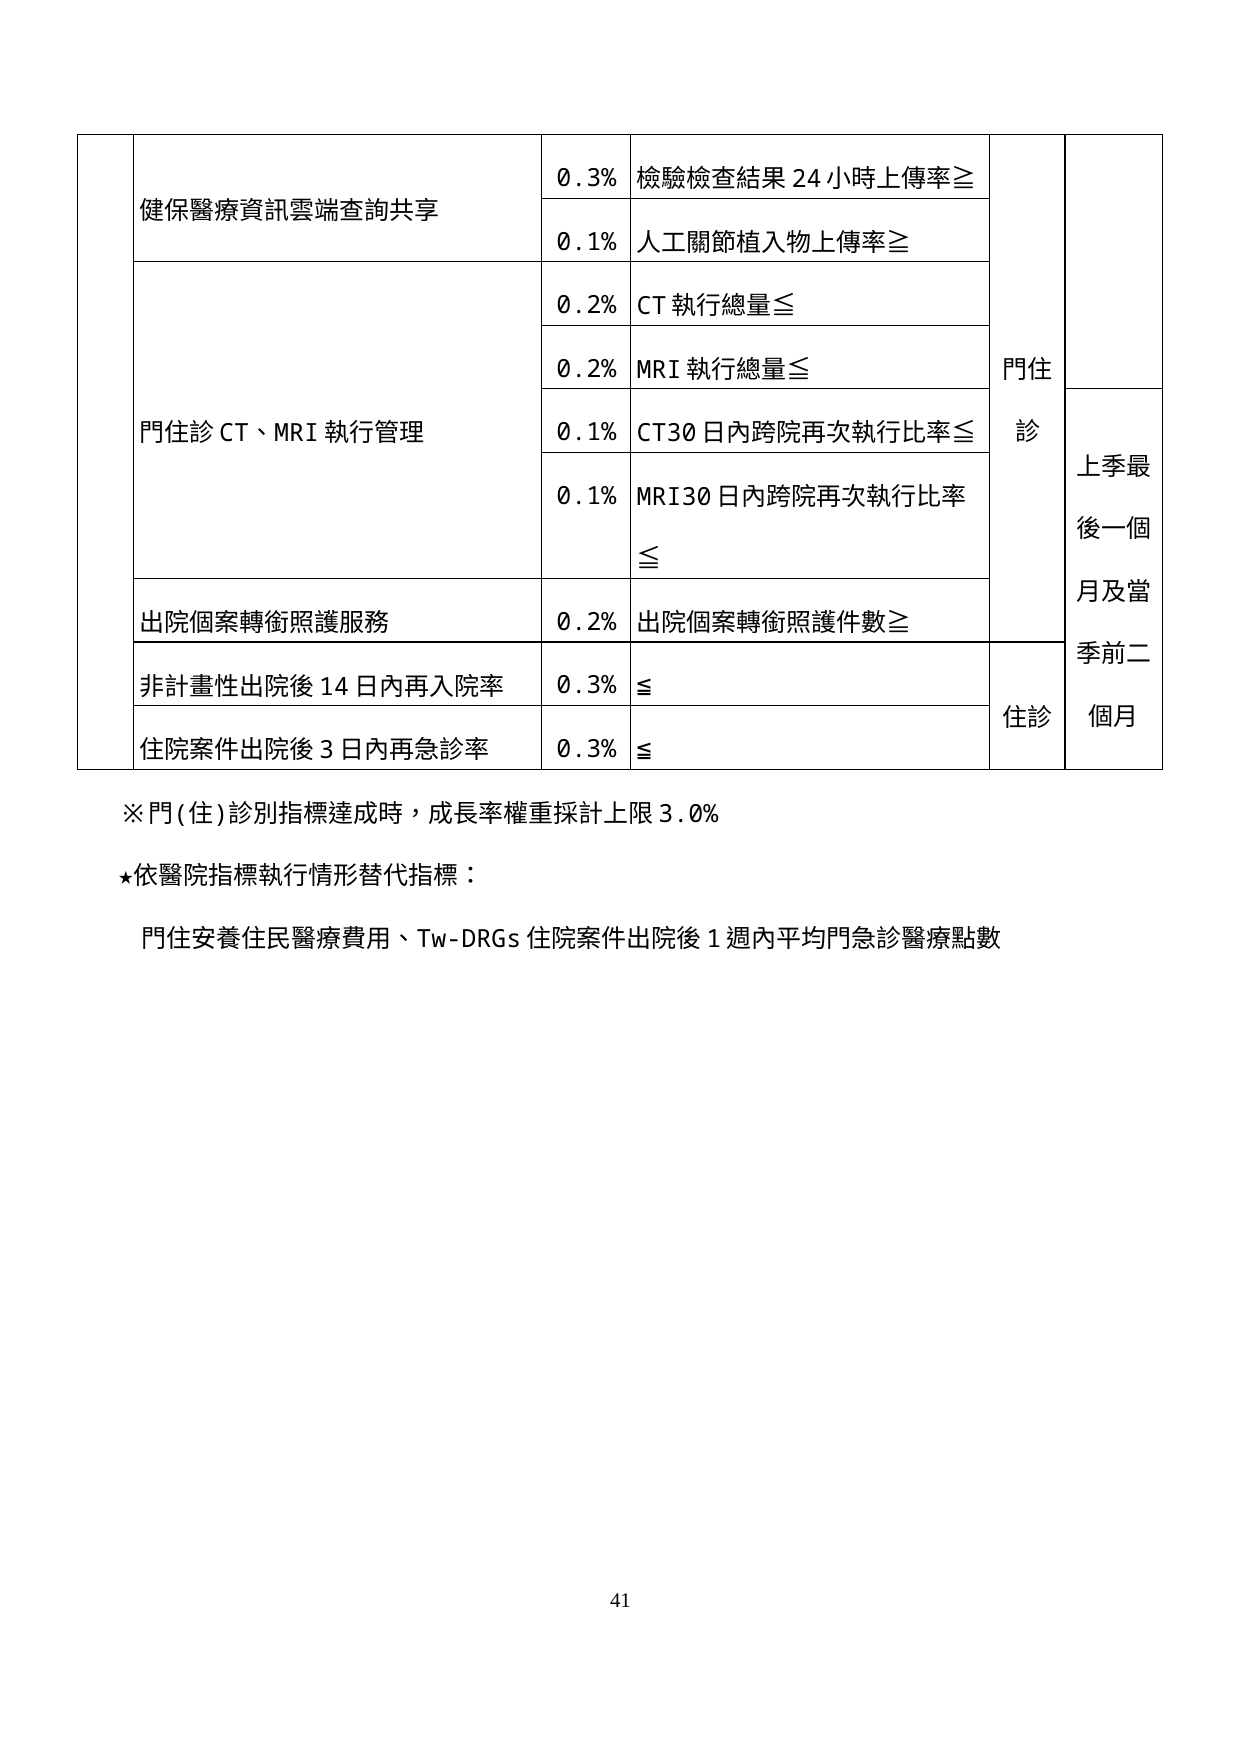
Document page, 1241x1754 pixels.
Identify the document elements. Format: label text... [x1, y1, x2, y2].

table_cell 0.1% [542, 389, 630, 452]
table_cell ≦ [631, 643, 989, 705]
table_cell 上季最後一個月及當季前二個月 [1066, 389, 1162, 768]
table_cell 0.3% [542, 706, 630, 768]
table_cell 出院個案轉銜照護件數≧ [631, 579, 989, 641]
table_cell 0.3% [542, 643, 630, 705]
table_cell 門住診CT、MRI執行管理 [134, 262, 541, 578]
table_cell 住院案件出院後3日內再急診率 [134, 706, 541, 768]
table_cell ≦ [631, 706, 989, 768]
text 門住安養住民醫療費用、Tw-DRGs住院案件出院後1週內平均門急診醫療點數 [141, 894, 1122, 957]
table_cell 人工關節植入物上傳率≧ [631, 199, 989, 261]
table_cell 0.3% [542, 135, 630, 198]
text ※門(住)診別指標達成時，成長率權重採計上限3.0% [118, 770, 1122, 832]
table_cell 出院個案轉銜照護服務 [134, 579, 541, 641]
table_cell 0.2% [542, 262, 630, 325]
table_cell 健保醫療資訊雲端查詢共享 [134, 135, 541, 261]
table_cell 門住診 [990, 135, 1064, 641]
table_cell MRI執行總量≦ [631, 326, 989, 388]
table_cell 檢驗檢查結果24小時上傳率≧ [631, 135, 989, 198]
table_cell 0.2% [542, 326, 630, 388]
table_cell 0.2% [542, 579, 630, 641]
table_cell MRI30日內跨院再次執行比率≦ [631, 453, 989, 578]
table_cell [78, 135, 133, 768]
text ★依醫院指標執行情形替代指標： [118, 832, 1122, 894]
table_cell 非計畫性出院後14日內再入院率 [134, 643, 541, 705]
table_cell [1066, 135, 1162, 388]
table_cell 0.1% [542, 199, 630, 261]
table_cell 0.1% [542, 453, 630, 578]
table_cell CT執行總量≦ [631, 262, 989, 325]
table_cell CT30日內跨院再次執行比率≦ [631, 389, 989, 452]
table_cell 住診 [990, 643, 1064, 768]
